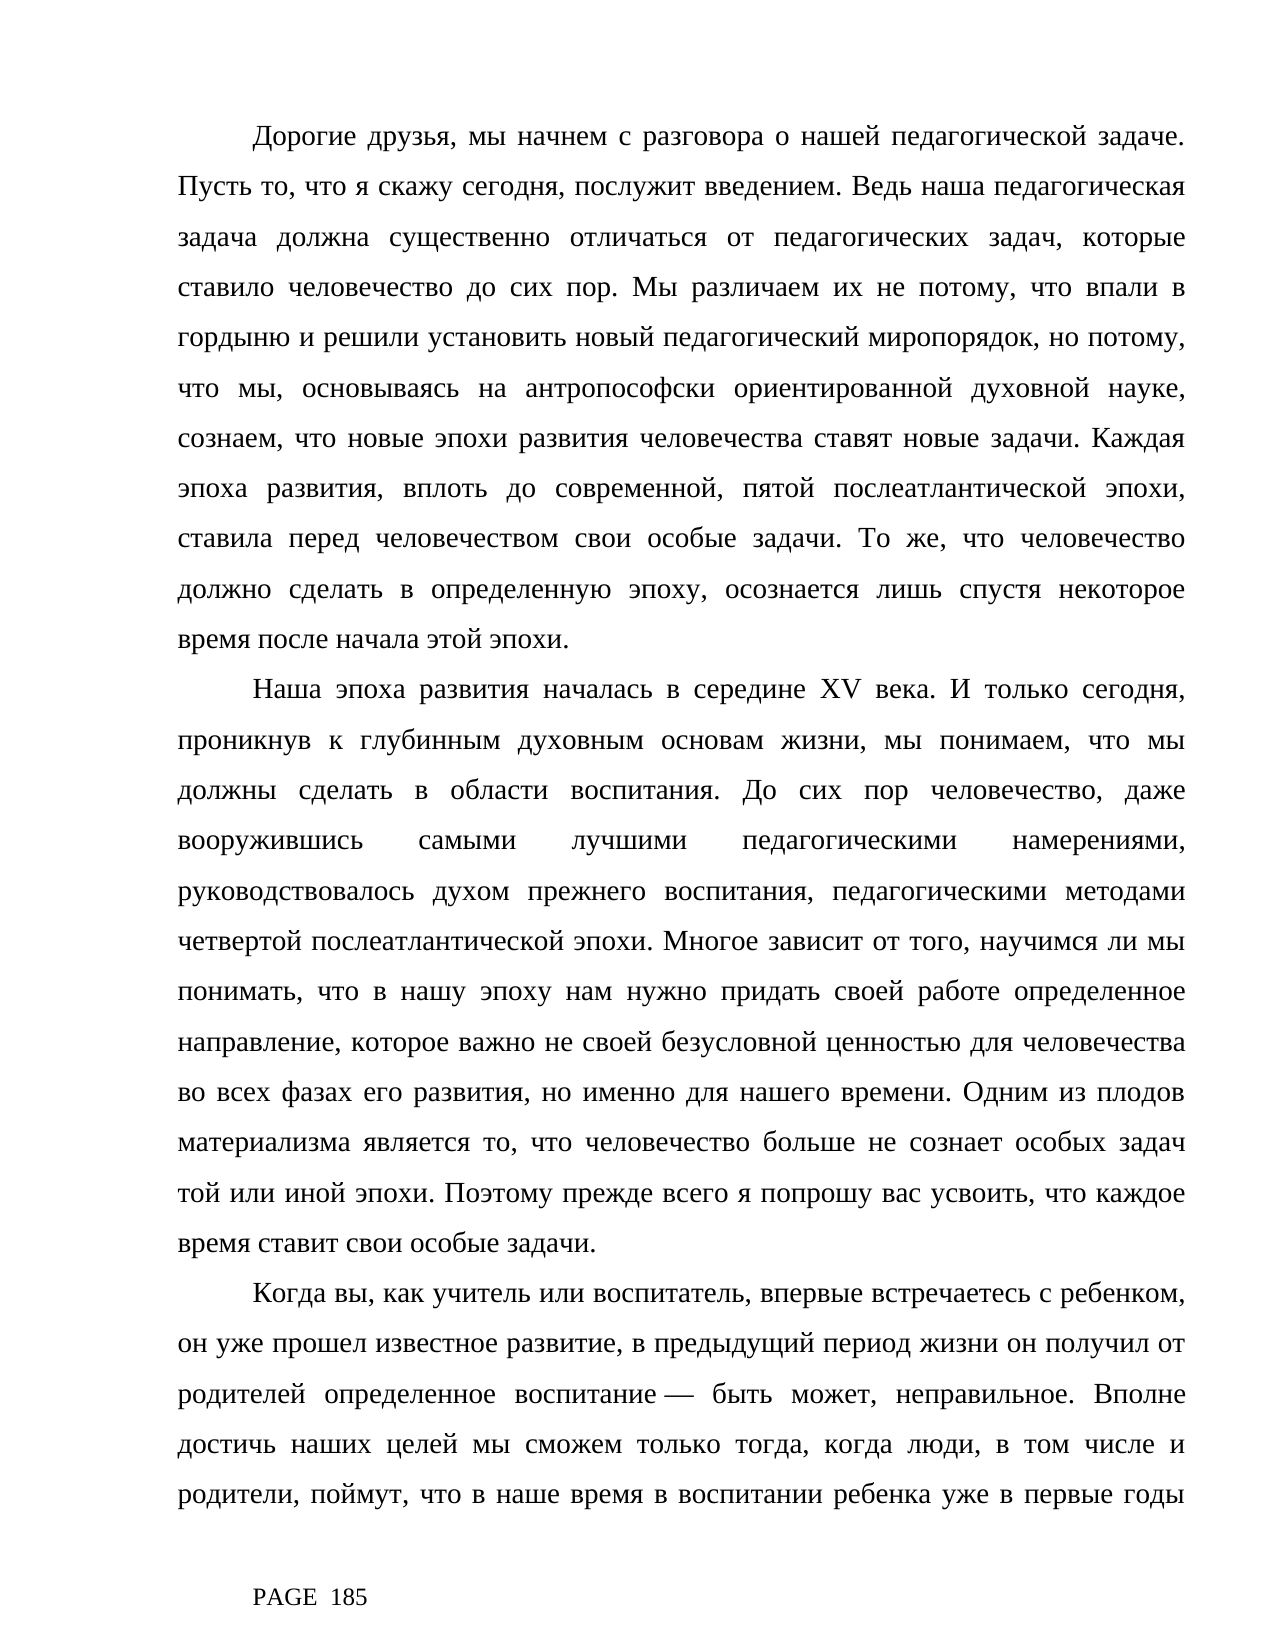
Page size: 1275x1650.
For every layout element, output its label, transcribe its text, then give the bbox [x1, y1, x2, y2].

text Дорогие друзья, мы начнем с разговора о нашей педагогической задаче. Пусть то, что я скажу сегодня, послужит введением. Ведь наша педагогическая задача должна существенно отличаться от педагогических задач, которые ставило человечество до сих пор. Мы различаем их не потому, что впали в гордыню и решили установить новый педагогический миропорядок, но потому, что мы, основываясь на антропософски ориентированной духовной науке, сознаем, что новые эпохи развития человечества ставят новые задачи. Каждая эпоха развития, вплоть до современной, пятой послеатлантической эпохи, ставила перед человечеством свои особые задачи. То же, что человечество должно сделать в определенную эпоху, осознается лишь спустя некоторое время после начала этой эпохи. [177, 118, 1186, 655]
text Наша эпоха развития началась в середине XV века. И только сегодня, проникнув к глубинным духовным основам жизни, мы понимаем, что мы должны сделать в области воспитания. До сих пор человечество, даже вооружившись самыми лучшими педагогическими намерениями, руководствовалось духом прежнего воспитания, педагогическими методами четвертой послеатлантической эпохи. Многое зависит от того, научимся ли мы понимать, что в нашу эпоху нам нужно придать своей работе определенное направление, которое важно не своей безусловной ценностью для человечества во всех фазах его развития, но именно для нашего времени. Одним из плодов материализма является то, что человечество больше не сознает особых задач той или иной эпохи. Поэтому прежде всего я попрошу вас усвоить, что каждое время ставит свои особые задачи. [177, 672, 1186, 1258]
text Когда вы, как учитель или воспитатель, впервые встречаетесь с ребенком, он уже прошел известное развитие, в предыдущий период жизни он получил от родителей определенное воспитание — быть может, неправильное. Вполне достичь наших целей мы сможем только тогда, когда люди, в том числе и родители, поймут, что в наше время в воспитании ребенка уже в первые годы [177, 1275, 1186, 1510]
